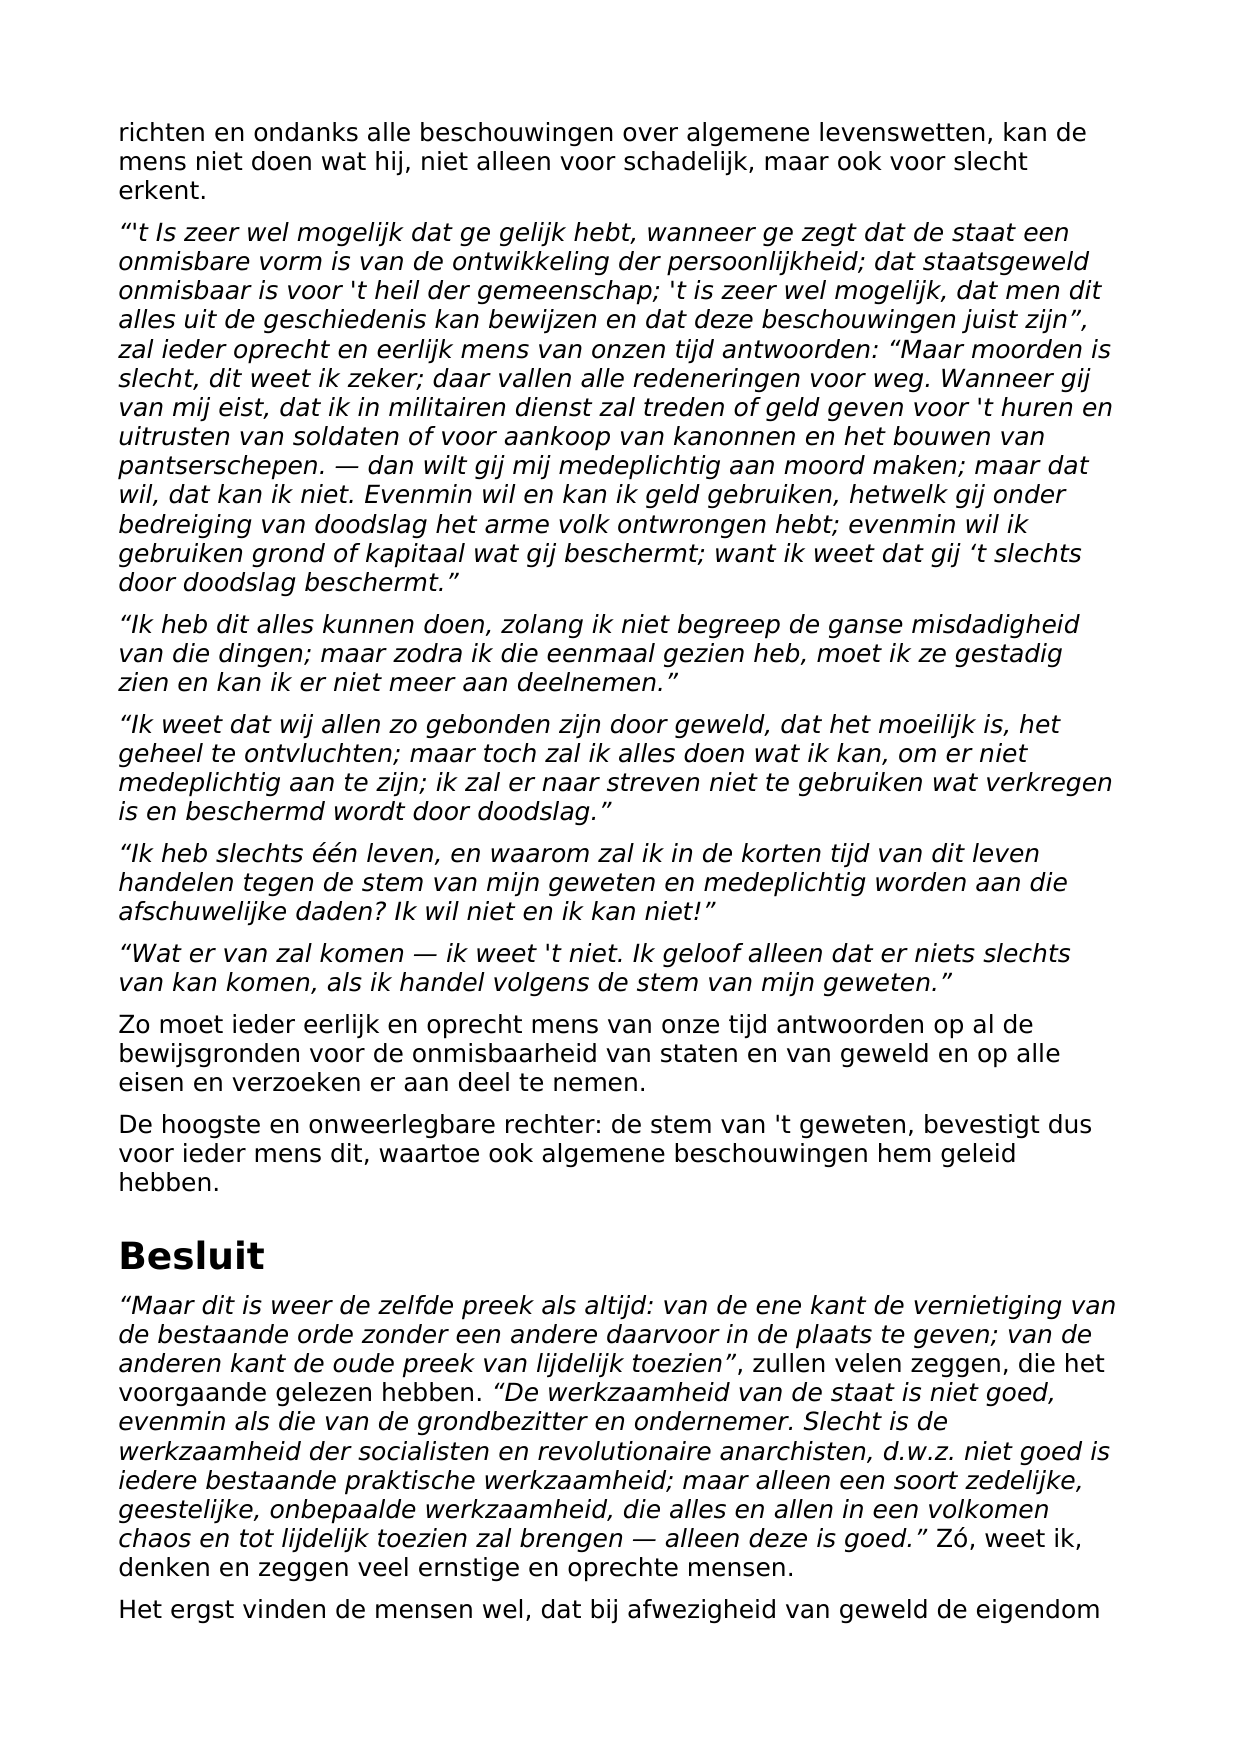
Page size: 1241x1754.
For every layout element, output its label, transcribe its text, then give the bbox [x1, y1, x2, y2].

text richten en ondanks alle beschouwingen over algemene levenswetten, kan de mens niet doen wat hij, niet alleen voor schadelijk, maar ook voor slecht erkent. [118, 118, 1122, 206]
subtitle Besluit [118, 1235, 1122, 1278]
text “Wat er van zal komen — ik weet 't niet. Ik geloof alleen dat er niets slechts van kan komen, als ik handel volgens de stem van mijn geweten.” [118, 939, 1122, 997]
text “Ik weet dat wij allen zo gebonden zijn door geweld, dat het moeilijk is, het geheel te ontvluchten; maar toch zal ik alles doen wat ik kan, om er niet medeplichtig aan te zijn; ik zal er naar streven niet te gebruiken wat verkregen is en beschermd wordt door doodslag.” [118, 710, 1122, 826]
text Het ergst vinden de mensen wel, dat bij afwezigheid van geweld de eigendom [118, 1595, 1122, 1624]
text De hoogste en onweerlegbare rechter: de stem van 't geweten, bevestigt dus voor ieder mens dit, waartoe ook algemene beschouwingen hem geleid hebben. [118, 1110, 1122, 1197]
text “'t Is zeer wel mogelijk dat ge gelijk hebt, wanneer ge zegt dat de staat een onmisbare vorm is van de ontwikkeling der persoonlijkheid; dat staatsgeweld onmisbaar is voor 't heil der gemeenschap; 't is zeer wel mogelijk, dat men dit alles uit de geschiedenis kan bewijzen en dat deze beschouwingen juist zijn”, zal ieder oprecht en eerlijk mens van onzen tijd antwoorden: “Maar moorden is slecht, dit weet ik zeker; daar vallen alle redeneringen voor weg. Wanneer gij van mij eist, dat ik in militairen dienst zal treden of geld geven voor 't huren en uitrusten van soldaten of voor aankoop van kanonnen en het bouwen van pantserschepen. — dan wilt gij mij medeplichtig aan moord maken; maar dat wil, dat kan ik niet. Evenmin wil en kan ik geld gebruiken, hetwelk gij onder bedreiging van doodslag het arme volk ontwrongen hebt; evenmin wil ik gebruiken grond of kapitaal wat gij beschermt; want ik weet dat gij ‘t slechts door doodslag beschermt.” [118, 218, 1122, 597]
text Zo moet ieder eerlijk en oprecht mens van onze tijd antwoorden op al de bewijsgronden voor de onmisbaarheid van staten en van geweld en op alle eisen en verzoeken er aan deel te nemen. [118, 1010, 1122, 1097]
text “Ik heb slechts één leven, en waarom zal ik in de korten tijd van dit leven handelen tegen de stem van mijn geweten en medeplichtig worden aan die afschuwelijke daden? Ik wil niet en ik kan niet!” [118, 839, 1122, 926]
text “Ik heb dit alles kunnen doen, zolang ik niet begreep de ganse misdadigheid van die dingen; maar zodra ik die eenmaal gezien heb, moet ik ze gestadig zien en kan ik er niet meer aan deelnemen.” [118, 610, 1122, 697]
text “Maar dit is weer de zelfde preek als altijd: van de ene kant de vernietiging van de bestaande orde zonder een andere daarvoor in de plaats te geven; van de anderen kant de oude preek van lijdelijk toezien”, zullen velen zeggen, die het voorgaande gelezen hebben. “De werkzaamheid van de staat is niet goed, evenmin als die van de grondbezitter en ondernemer. Slecht is de werkzaamheid der socialisten en revolutionaire anarchisten, d.w.z. niet goed is iedere bestaande praktische werkzaamheid; maar alleen een soort zedelijke, geestelijke, onbepaalde werkzaamheid, die alles en allen in een volkomen chaos en tot lijdelijk toezien zal brengen — alleen deze is goed.” Zó, weet ik, denken en zeggen veel ernstige en oprechte mensen. [118, 1291, 1122, 1583]
